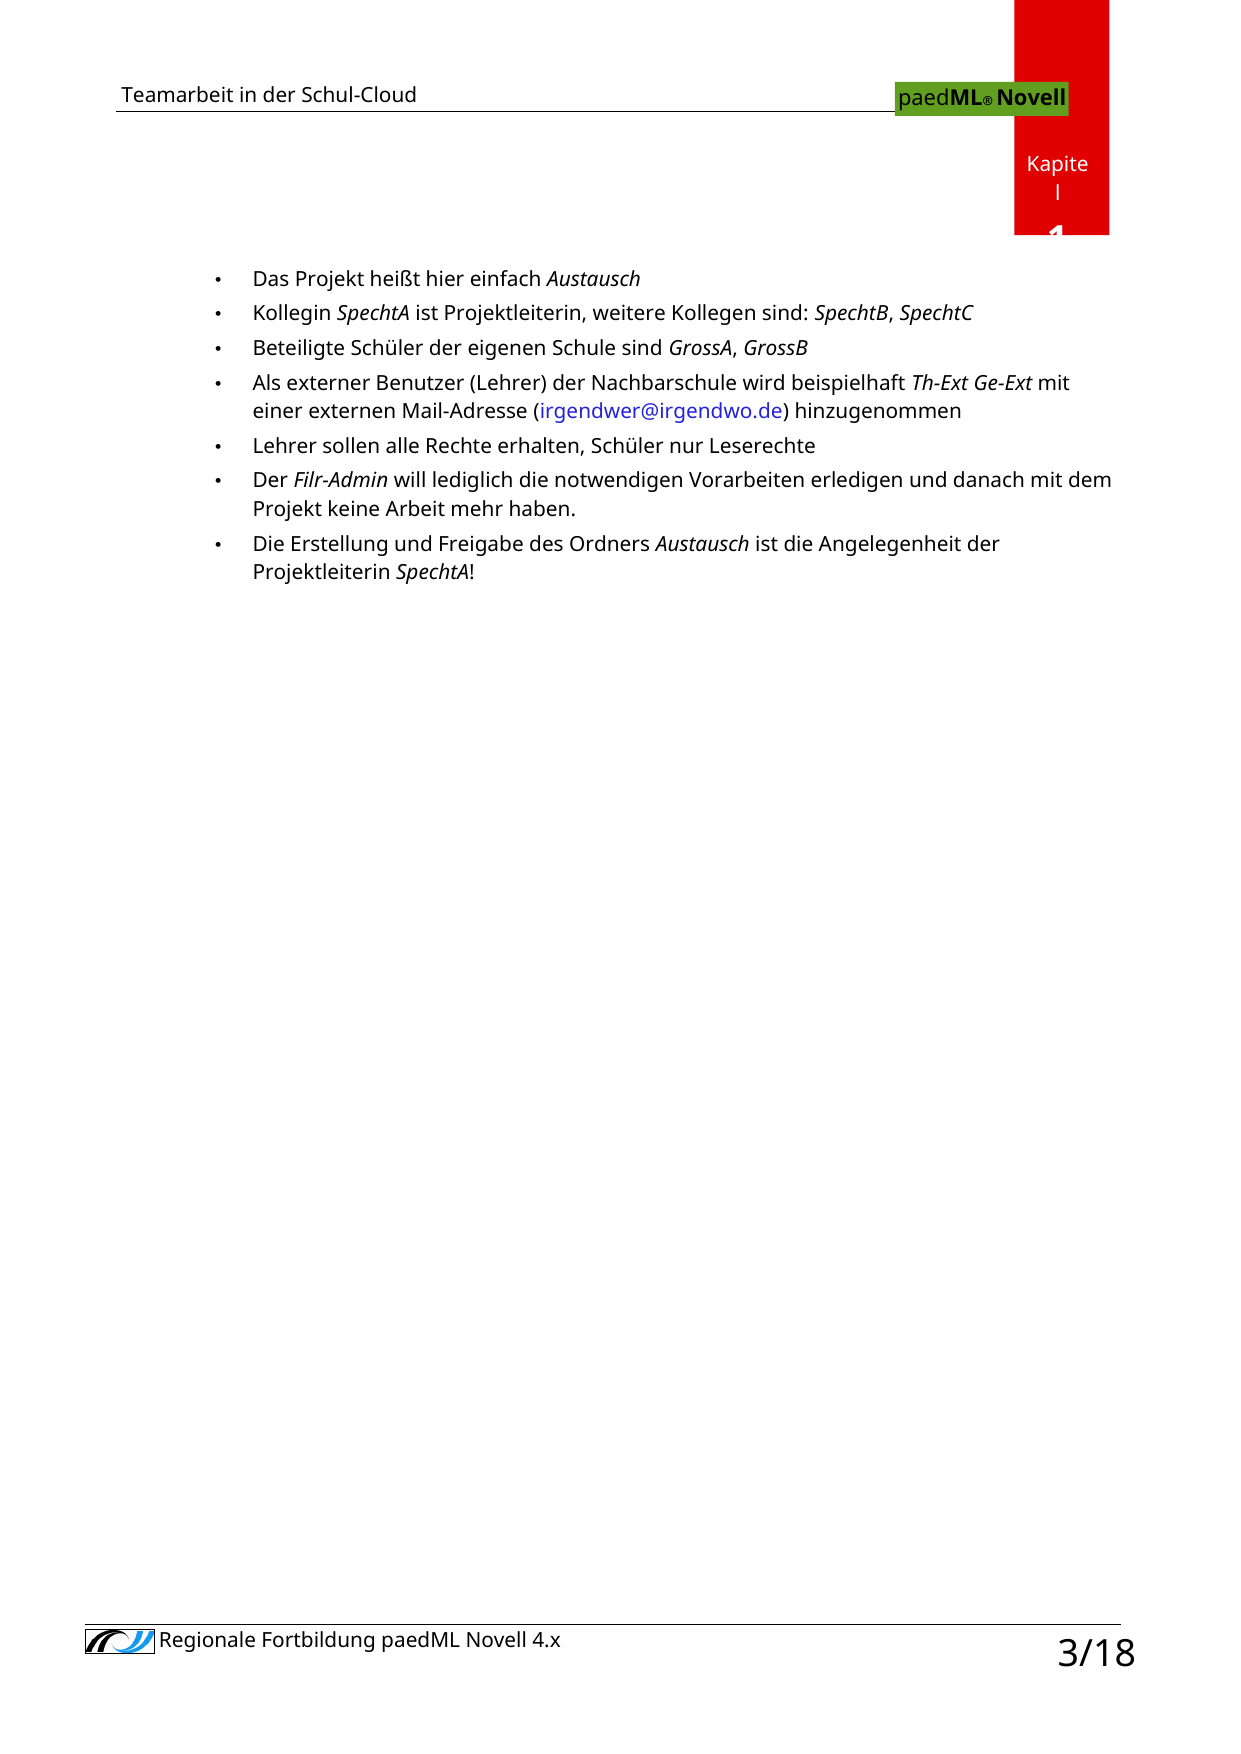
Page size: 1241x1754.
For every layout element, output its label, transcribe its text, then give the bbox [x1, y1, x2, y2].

list Das Projekt heißt hier einfach Austausch [215, 247, 1122, 292]
list Der Filr-Admin will lediglich die notwendigen Vorarbeiten erledigen und danach mit dem Projekt keine Arbeit mehr haben. [215, 466, 1122, 522]
list Lehrer sollen alle Rechte erhalten, Schüler nur Leserechte [215, 431, 1122, 459]
list Als externer Benutzer (Lehrer) der Nachbarschule wird beispielhaft Th-Ext Ge-Ext mit einer externen Mail-Adresse (irgendwer@irgendwo.de) hinzugenommen [215, 368, 1122, 425]
list Kollegin SpechtA ist Projektleiterin, weitere Kollegen sind: SpechtB, SpechtC [215, 298, 1122, 327]
list Die Erstellung und Freigabe des Ordners Austausch ist die Angelegenheit der Projektleiterin SpechtA! [215, 529, 1122, 586]
list Beteiligte Schüler der eigenen Schule sind GrossA, GrossB [215, 333, 1122, 362]
picture [86, 1630, 154, 1653]
